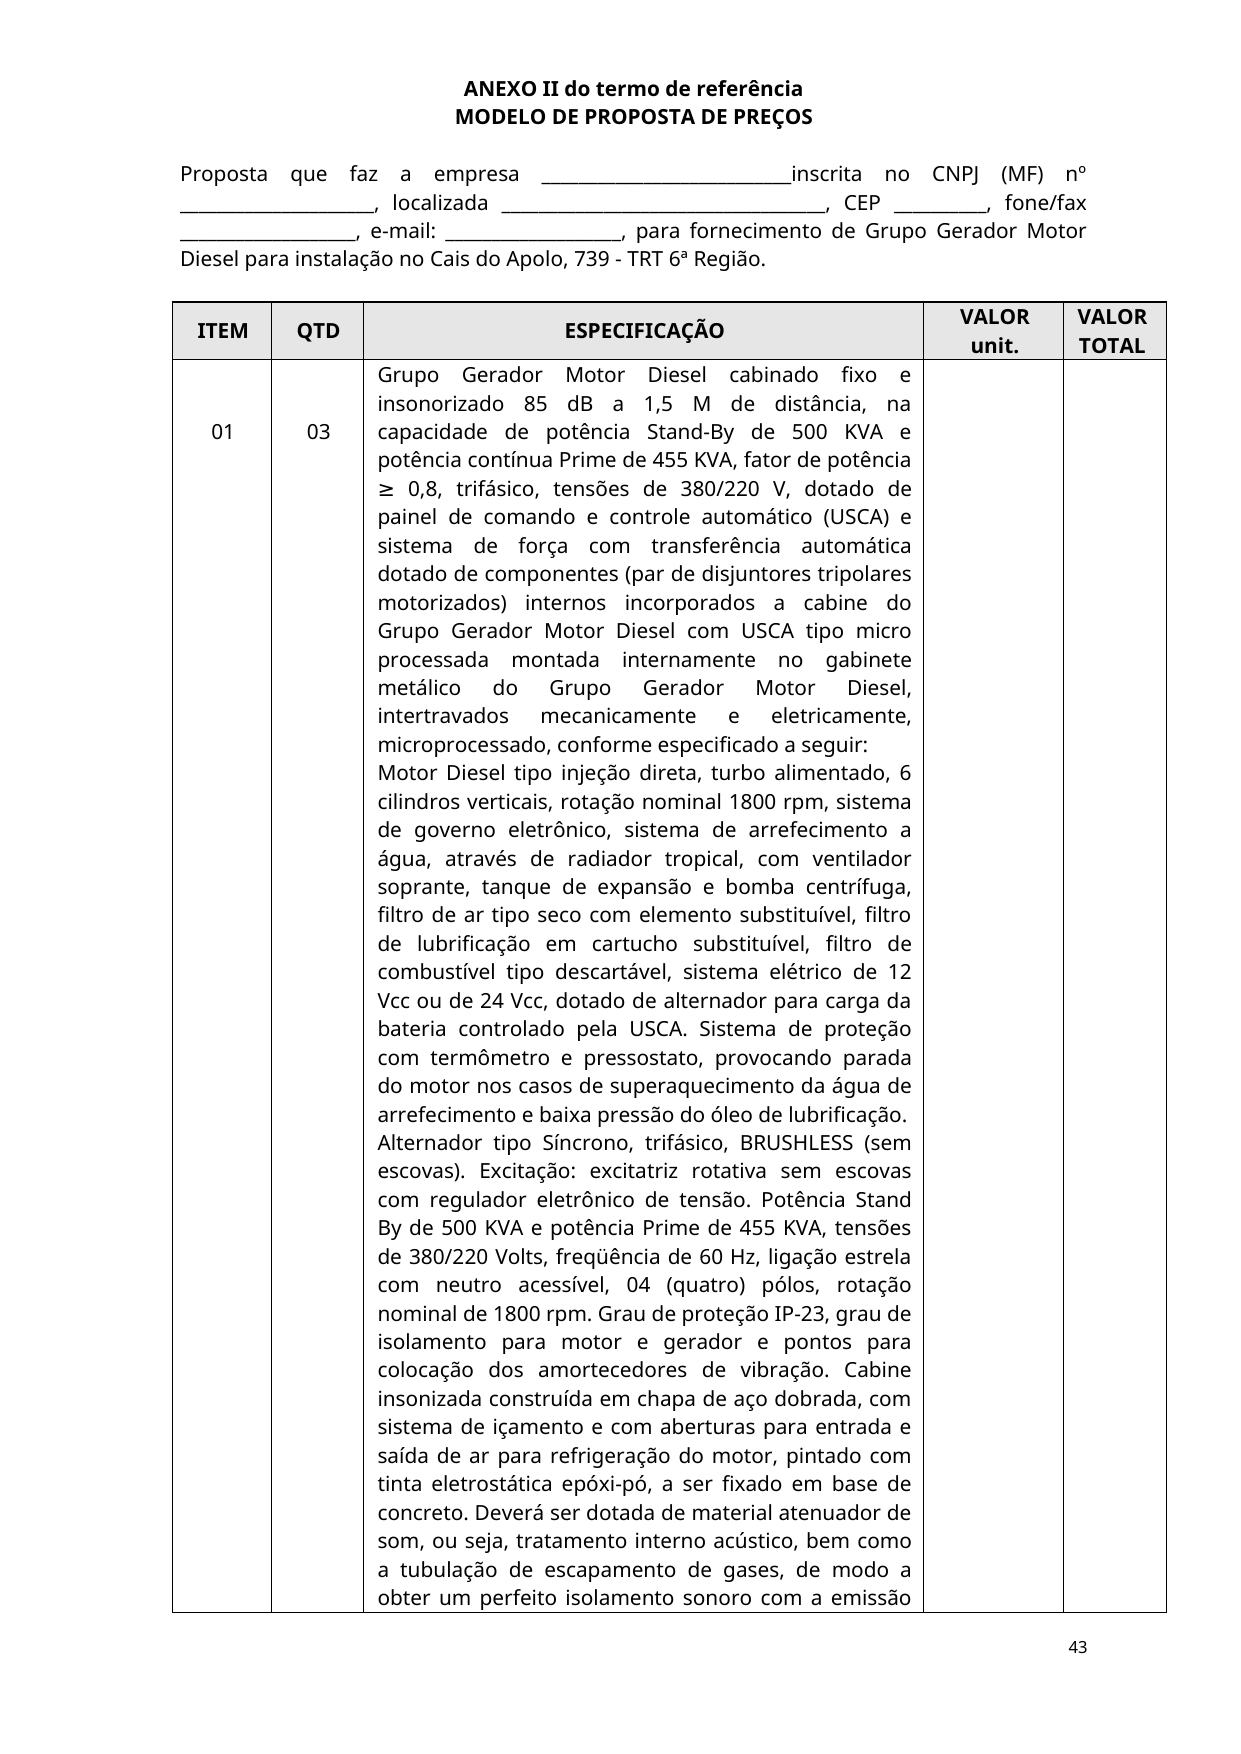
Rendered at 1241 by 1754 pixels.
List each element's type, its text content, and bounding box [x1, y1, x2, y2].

table_header ITEM [173, 303, 271, 359]
table_header ESPECIFICAÇÃO [364, 303, 923, 359]
table_header VALOR TOTAL [1064, 303, 1166, 359]
table_cell 01 [173, 360, 271, 1612]
text ANEXO II do termo de referência [180, 74, 1087, 102]
text Proposta que faz a empresa ___________________________inscrita no CNPJ (MF) nº _____________________, localizada ___________________________________, CEP __________, fone/fax ___________________, e-mail: ___________________, para fornecimento de Grupo Gerador Motor Diesel para instalação no Cais do Apolo, 739 - TRT 6ª Região. [180, 159, 1087, 273]
table_cell [1064, 360, 1166, 1612]
table_cell 03 [272, 360, 363, 1612]
table_cell Grupo Gerador Motor Diesel cabinado fixo e insonorizado 85 dB a 1,5 M de distância, na capacidade de potência Stand-By de 500 KVA e potência contínua Prime de 455 KVA, fator de potência ≥ 0,8, trifásico, tensões de 380/220 V, dotado de painel de comando e controle automático (USCA) e sistema de força com transferência automática dotado de componentes (par de disjuntores tripolares motorizados) internos incorporados a cabine do Grupo Gerador Motor Diesel com USCA tipo micro processada montada internamente no gabinete metálico do Grupo Gerador Motor Diesel, intertravados mecanicamente e eletricamente, microprocessado, conforme especificado a seguir: Motor Diesel tipo injeção direta, turbo alimentado, 6 cilindros verticais, rotação nominal 1800 rpm, sistema de governo eletrônico, sistema de arrefecimento a água, através de radiador tropical, com ventilador soprante, tanque de expansão e bomba centrífuga, filtro de ar tipo seco com elemento substituível, filtro de lubrificação em cartucho substituível, filtro de combustível tipo descartável, sistema elétrico de 12 Vcc ou de 24 Vcc, dotado de alternador para carga da bateria controlado pela USCA. Sistema de proteção com termômetro e pressostato, provocando parada do motor nos casos de superaquecimento da água de arrefecimento e baixa pressão do óleo de lubrificação. Alternador tipo Síncrono, trifásico, BRUSHLESS (sem escovas). Excitação: excitatriz rotativa sem escovas com regulador eletrônico de tensão. Potência Stand By de 500 KVA e potência Prime de 455 KVA, tensões de 380/220 Volts, freqüência de 60 Hz, ligação estrela com neutro acessível, 04 (quatro) pólos, rotação nominal de 1800 rpm. Grau de proteção IP-23, grau de isolamento para motor e gerador e pontos para colocação dos amortecedores de vibração. Cabine insonizada construída em chapa de aço dobrada, com sistema de içamento e com aberturas para entrada e saída de ar para refrigeração do motor, pintado com tinta eletrostática epóxi-pó, a ser fixado em base de concreto. Deverá ser dotada de material atenuador de som, ou seja, tratamento interno acústico, bem como a tubulação de escapamento de gases, de modo a obter um perfeito isolamento sonoro com a emissão [364, 360, 923, 1612]
table_cell [924, 360, 1063, 1612]
table_header VALOR unit. [924, 303, 1063, 359]
table_header QTD [272, 303, 363, 359]
text MODELO DE PROPOSTA DE PREÇOS [180, 102, 1087, 131]
